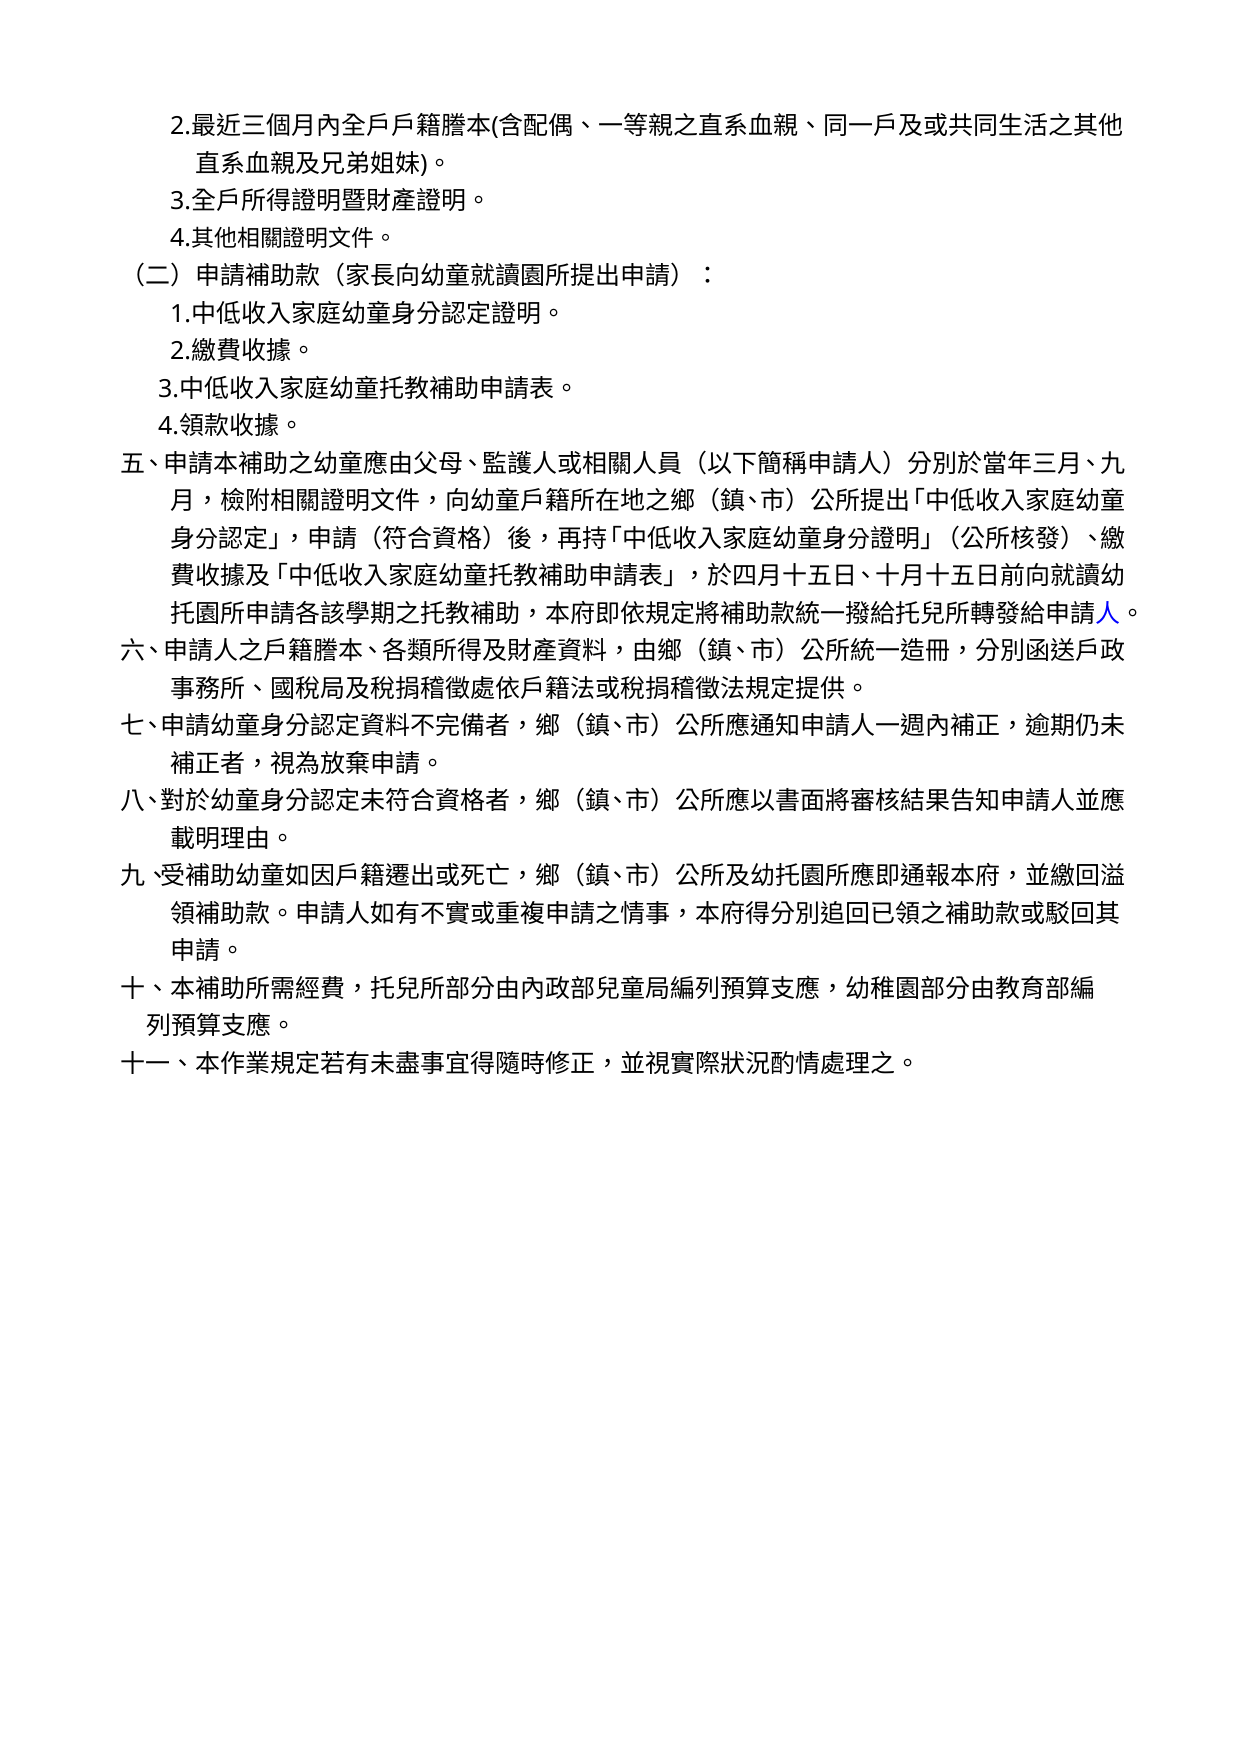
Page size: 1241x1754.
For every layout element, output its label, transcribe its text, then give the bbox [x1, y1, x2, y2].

text 九、受補助幼童如因戶籍遷出或死亡，鄉（鎮、市）公所及幼托園所應即通報本府，並繳回溢領補助款。申請人如有不實或重複申請之情事，本府得分別追回已領之補助款或駁回其申請。 [120, 855, 1125, 968]
text 七、申請幼童身分認定資料不完備者，鄉（鎮、市）公所應通知申請人一週內補正，逾期仍未補正者，視為放棄申請。 [120, 705, 1125, 780]
text 五、申請本補助之幼童應由父母、監護人或相關人員（以下簡稱申請人）分別於當年三月、九月，檢附相關證明文件，向幼童戶籍所在地之鄉（鎮、市）公所提出「中低收入家庭幼童身分認定」，申請（符合資格）後，再持「中低收入家庭幼童身分證明」（公所核發）、繳費收據及「中低收入家庭幼童托教補助申請表」，於四月十五日、十月十五日前向就讀幼托園所申請各該學期之托教補助，本府即依規定將補助款統一撥給托兒所轉發給申請人。 [120, 443, 1125, 630]
text 2.最近三個月內全戶戶籍謄本(含配偶、一等親之直系血親、同一戶及或共同生活之其他直系血親及兄弟姐妹)。 [170, 105, 1125, 180]
text 1.中低收入家庭幼童身分認定證明。 [120, 293, 1125, 330]
text 列預算支應。 [120, 1005, 1125, 1043]
text 2.繳費收據。 [120, 330, 1125, 368]
text 十、本補助所需經費，托兒所部分由內政部兒童局編列預算支應，幼稚園部分由教育部編 [120, 968, 1125, 1005]
text 十一、本作業規定若有未盡事宜得隨時修正，並視實際狀況酌情處理之。 [120, 1043, 1125, 1080]
text 3.中低收入家庭幼童托教補助申請表。 [145, 368, 1125, 405]
text 4.領款收據。 [145, 405, 1125, 443]
text 3.全戶所得證明暨財產證明。 [120, 180, 1125, 218]
text 六、申請人之戶籍謄本、各類所得及財產資料，由鄉（鎮、市）公所統一造冊，分別函送戶政事務所、國稅局及稅捐稽徵處依戶籍法或稅捐稽徵法規定提供。 [120, 630, 1125, 705]
text 4.其他相關證明文件。 [170, 218, 1125, 255]
text 八、對於幼童身分認定未符合資格者，鄉（鎮、市）公所應以書面將審核結果告知申請人並應載明理由。 [120, 780, 1125, 855]
text （二）申請補助款（家長向幼童就讀園所提出申請）： [120, 255, 1125, 293]
